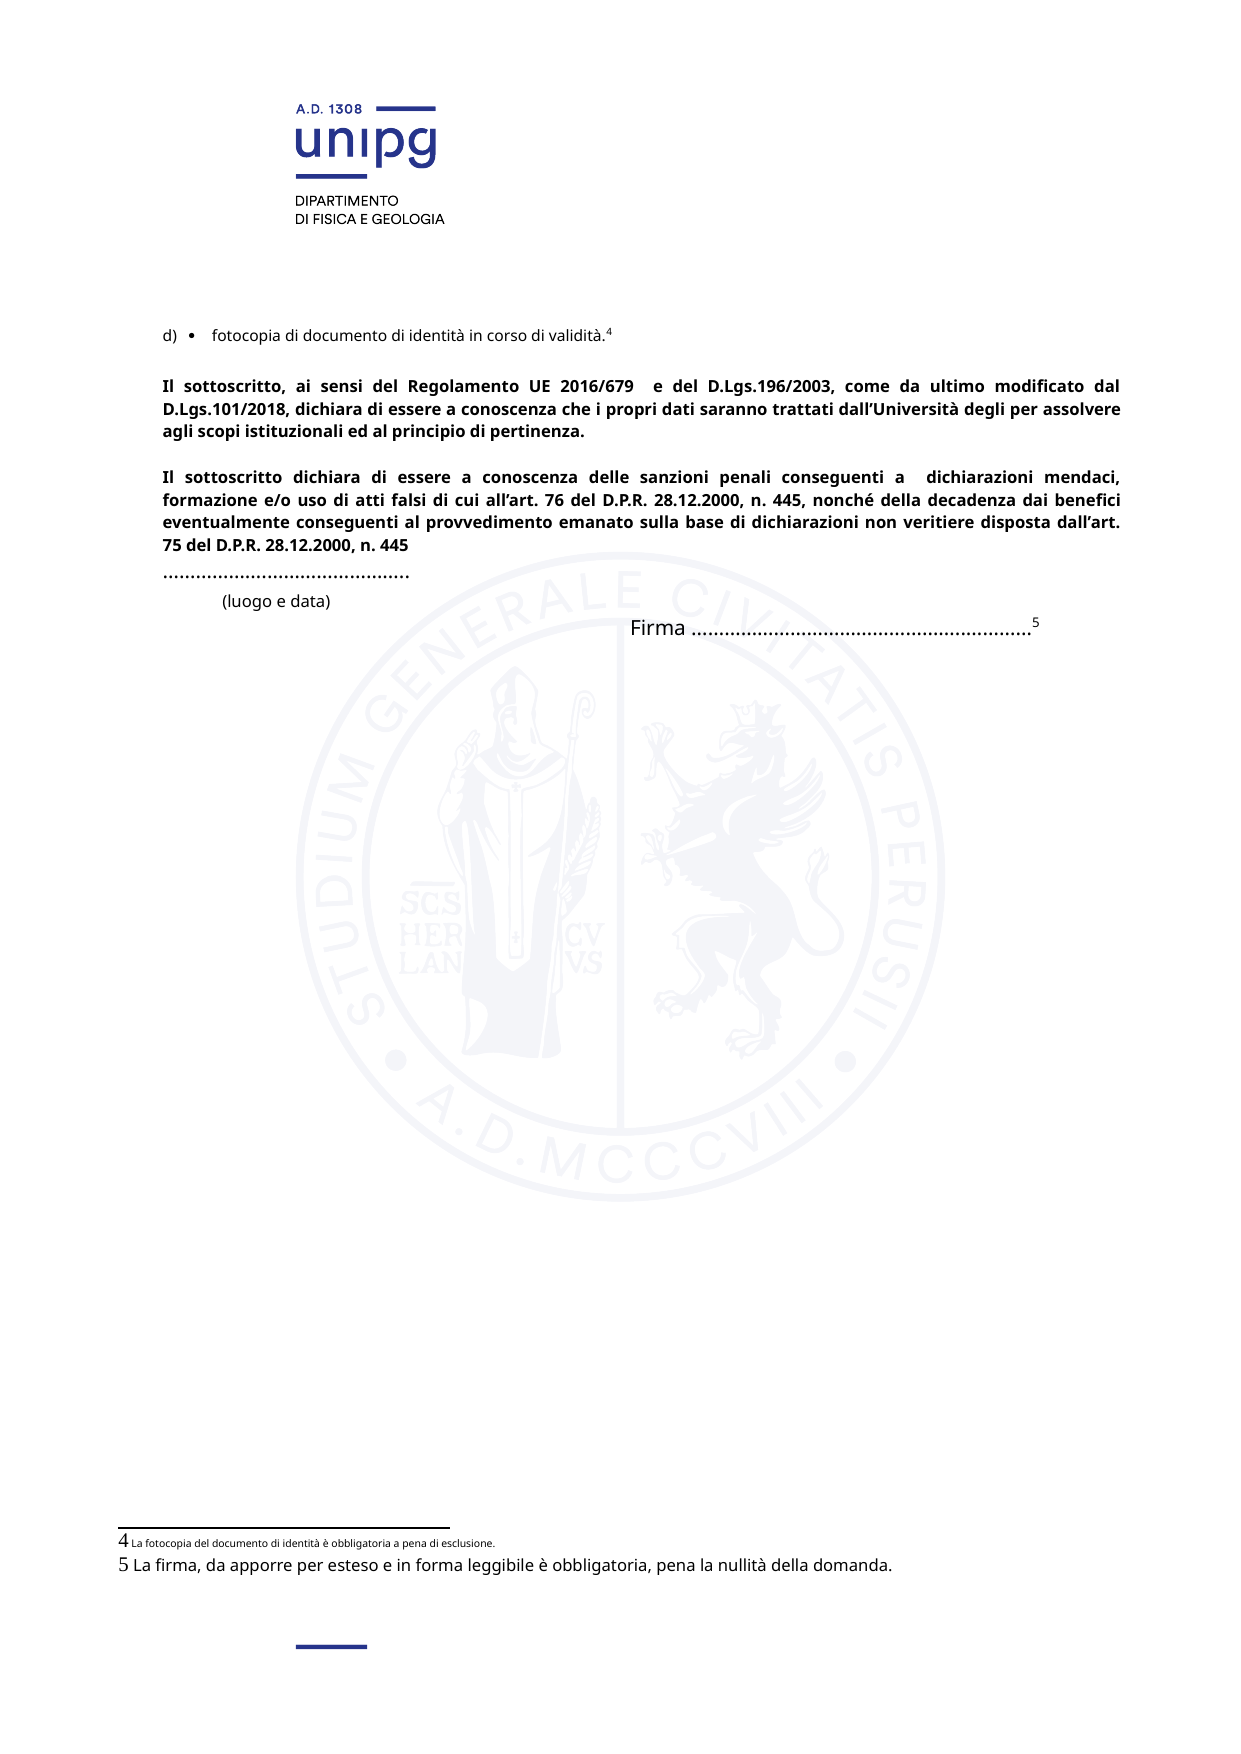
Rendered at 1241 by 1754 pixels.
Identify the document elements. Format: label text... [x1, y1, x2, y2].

text [676, 556, 1122, 585]
text Il sottoscritto, ai sensi del Regolamento UE 2016/679 e del D.Lgs.196/2003, come da ultimo modificato dal D.Lgs.101/2018, dichiara di essere a conoscenza che i propri dati saranno trattati dall’Università degli per assolvere agli scopi istituzionali ed al principio di pertinenza. [162, 374, 1122, 443]
text ……………….…………………….. [162, 556, 565, 585]
text Firma …………………………………………..………… [532, 625, 617, 642]
text [445, 585, 544, 613]
text Firma …………………………………………..………… [624, 625, 709, 642]
text Firma …………………………………………..………… [162, 613, 430, 642]
text Firma …………………………………………..………… [466, 613, 833, 642]
text La firma, da apporre per esteso e in forma leggibile è obbligatoria, pena la nullità della domanda. [118, 1552, 1122, 1577]
text La fotocopia del documento di identità è obbligatoria a pena di esclusione. [118, 1528, 1122, 1552]
text Firma …………………………………………..………… [811, 613, 1122, 642]
text [677, 585, 796, 613]
text Il sottoscritto dichiara di essere a conoscenza delle sanzioni penali conseguenti a dichiarazioni mendaci, formazione e/o uso di atti falsi di cui all’art. 76 del D.P.R. 28.12.2000, n. 445, nonché della decadenza dai benefici eventualmente conseguenti al provvedimento emanato sulla base di dichiarazioni non veritiere disposta dall’art. 75 del D.P.R. 28.12.2000, n. 445 [162, 465, 1122, 556]
text [765, 585, 1122, 613]
text d)  fotocopia di documento di identità in corso di validità. [162, 325, 1122, 346]
text (luogo e data) [162, 585, 476, 613]
text [555, 585, 678, 613]
text [497, 560, 744, 585]
text Firma …………………………………………..………… [408, 613, 474, 642]
